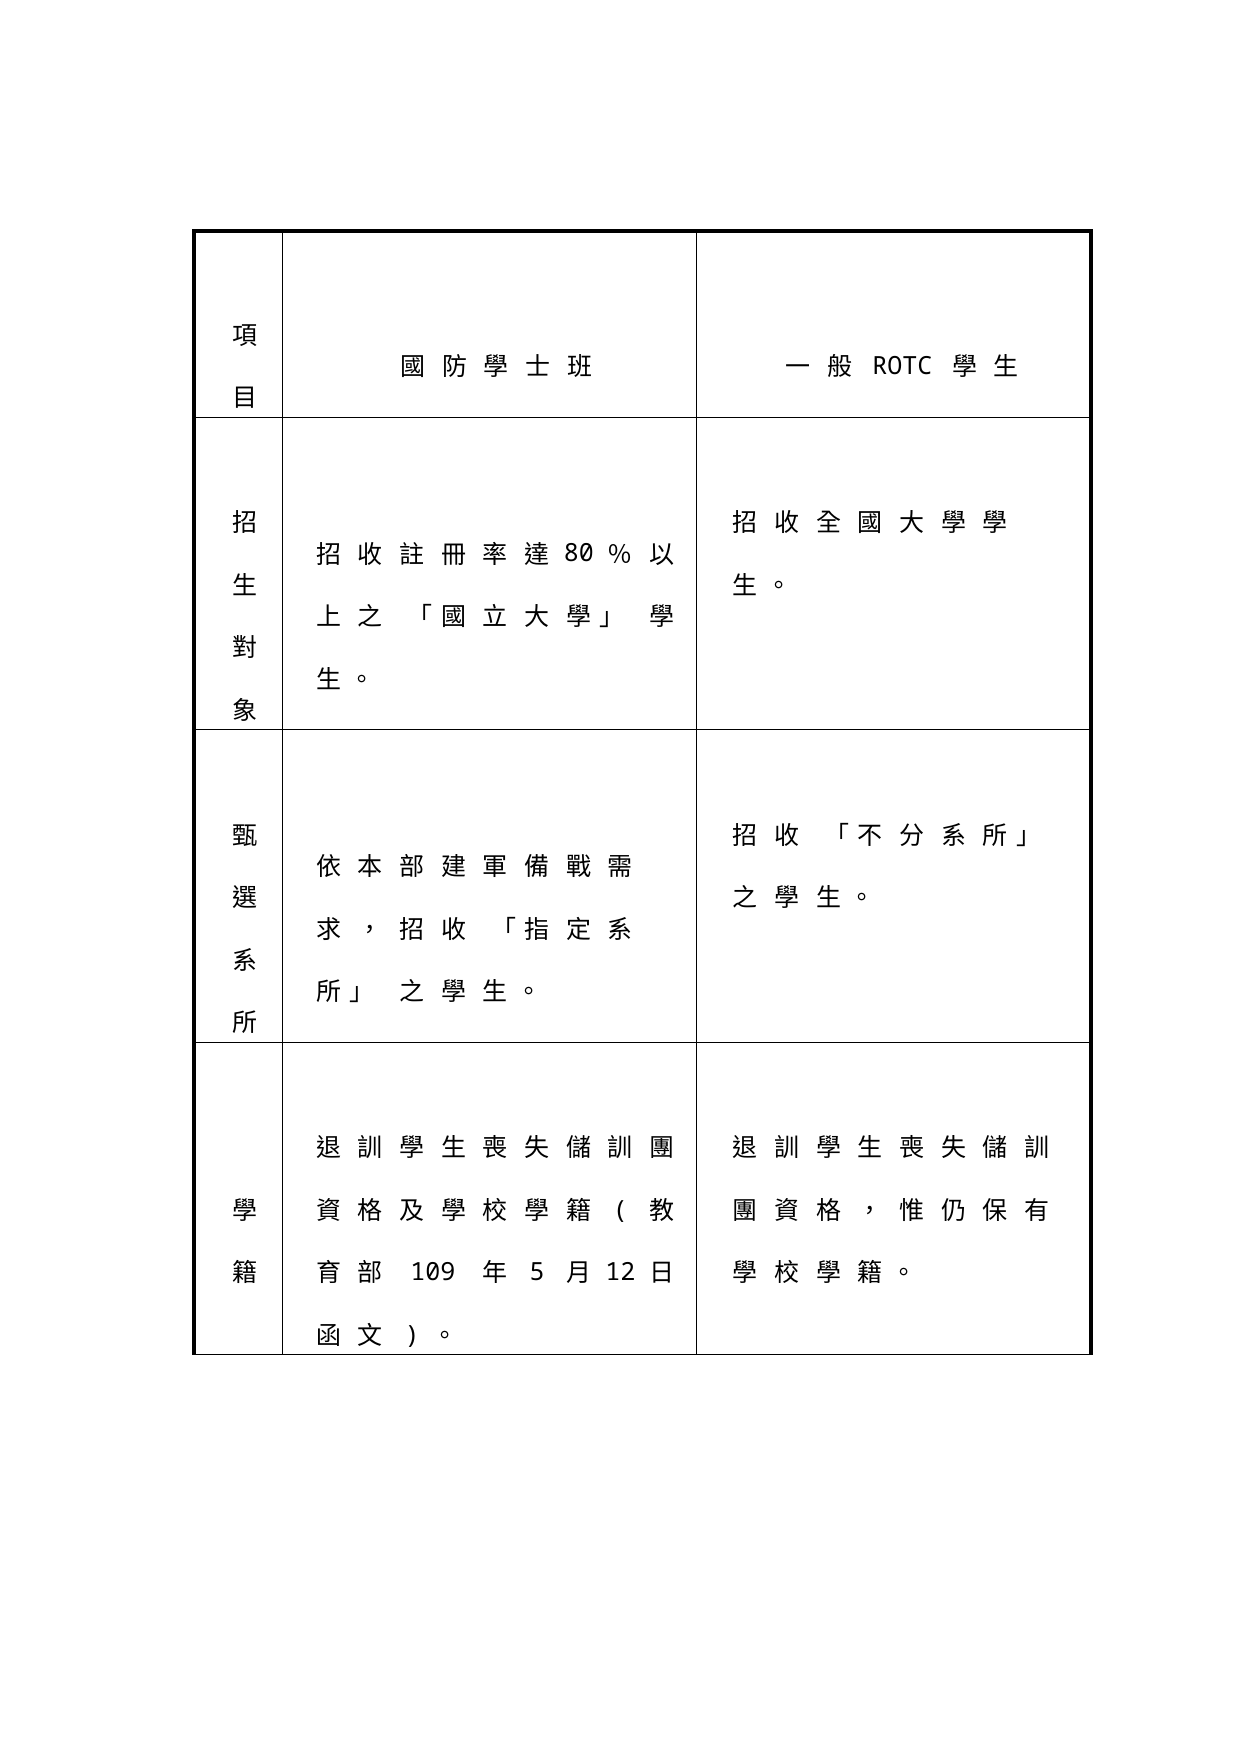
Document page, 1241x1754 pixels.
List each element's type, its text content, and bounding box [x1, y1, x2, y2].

table_cell 退訓學生喪失儲訓團資格及學校學籍(教育部109年5月12日函文)。 [283, 1043, 696, 1354]
table_cell 招生 對象 [196, 418, 282, 729]
table_header 一般ROTC學生 [697, 233, 1089, 417]
table_header 項目 [196, 233, 282, 417]
table_cell 依本部建軍備戰需求，招收「指定系所」之學生。 [283, 730, 696, 1042]
table_cell 招收「不分系所」之學生。 [697, 730, 1089, 1042]
table_cell 招收註冊率達80％以上之「國立大學」學生。 [283, 418, 696, 729]
table_cell 招收全國大學學生。 [697, 418, 1089, 729]
table_cell 退訓學生喪失儲訓團資格，惟仍保有學校學籍。 [697, 1043, 1089, 1354]
table_header 國防學士班 [283, 233, 696, 417]
table_cell 學籍 [196, 1043, 282, 1354]
table_cell 甄選 系所 [196, 730, 282, 1042]
